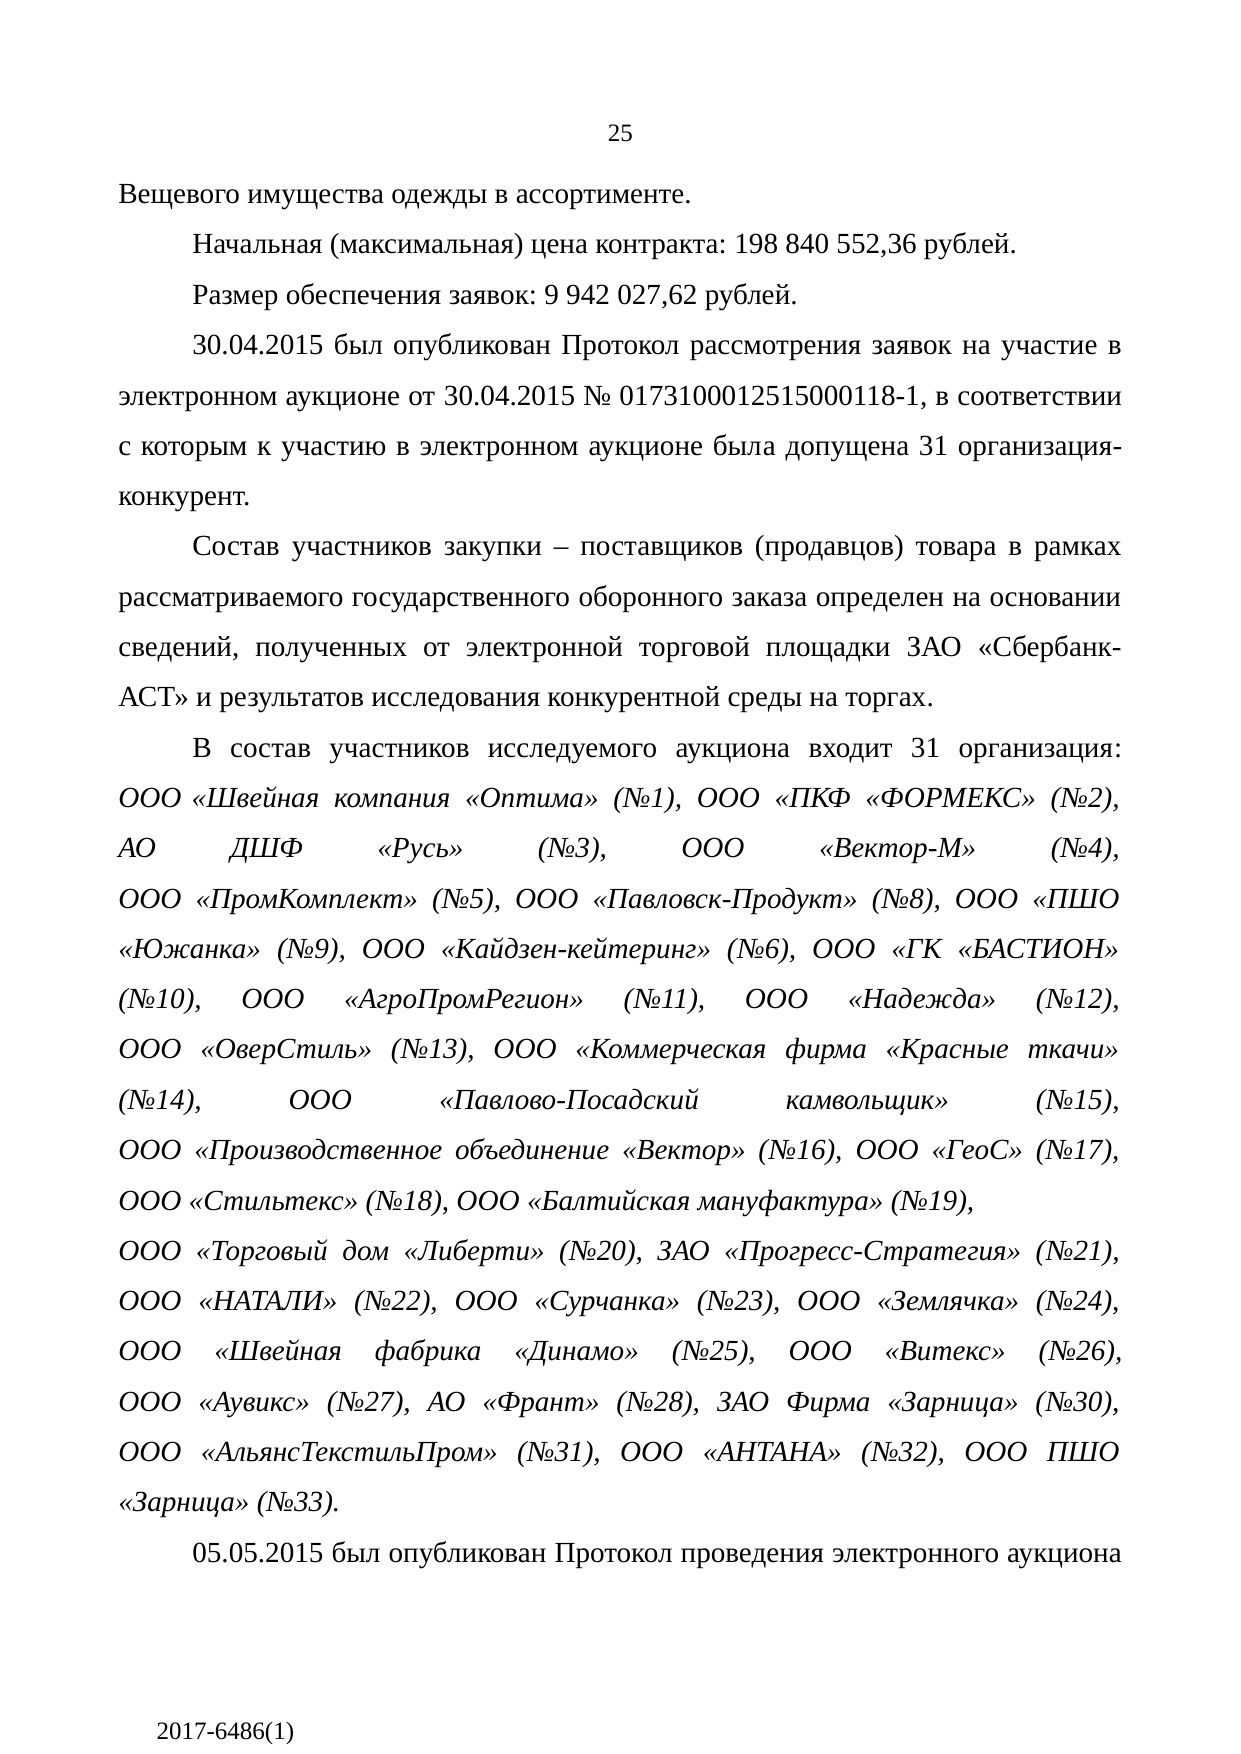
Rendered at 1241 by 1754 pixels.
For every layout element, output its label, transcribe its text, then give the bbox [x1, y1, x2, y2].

text Вещевого имущества одежды в ассортименте. [118, 176, 1122, 210]
text 05.05.2015 был опубликован Протокол проведения электронного аукциона [118, 1535, 1122, 1568]
text Размер обеспечения заявок: 9 942 027,62 рублей. [118, 277, 1122, 311]
text Состав участников закупки – поставщиков (продавцов) товара в рамках рассматриваемого государственного оборонного заказа определен на основании сведений, полученных от электронной торговой площадки ЗАО «Сбербанк-АСТ» и результатов исследования конкурентной среды на торгах. [118, 528, 1122, 713]
text В состав участников исследуемого аукциона входит 31 организация: ООО «Швейная компания «Оптима» (№1), ООО «ПКФ «ФОРМЕКС» (№2), АО ДШФ «Русь» (№3), ООО «Вектор-М» (№4), ООО «ПромКомплект» (№5), ООО «Павловск-Продукт» (№8), ООО «ПШО «Южанка» (№9), ООО «Кайдзен-кейтеринг» (№6), ООО «ГК «БАСТИОН» (№10), ООО «АгроПромРегион» (№11), ООО «Надежда» (№12), ООО «ОверСтиль» (№13), ООО «Коммерческая фирма «Красные ткачи» (№14), ООО «Павлово-Посадский камвольщик» (№15), ООО «Производственное объединение «Вектор» (№16), ООО «ГеоС» (№17), ООО «Стильтекс» (№18), ООО «Балтийская мануфактура» (№19), ООО «Торговый дом «Либерти» (№20), ЗАО «Прогресс-Стратегия» (№21), ООО «НАТАЛИ» (№22), ООО «Сурчанка» (№23), ООО «Землячка» (№24), ООО «Швейная фабрика «Динамо» (№25), ООО «Витекс» (№26), ООО «Аувикс» (№27), АО «Франт» (№28), ЗАО Фирма «Зарница» (№30), ООО «АльянсТекстильПром» (№31), ООО «АНТАНА» (№32), ООО ПШО «Зарница» (№33). [118, 730, 1122, 1518]
text Начальная (максимальная) цена контракта: 198 840 552,36 рублей. [118, 227, 1122, 260]
text 30.04.2015 был опубликован Протокол рассмотрения заявок на участие в электронном аукционе от 30.04.2015 № 0173100012515000118-1, в соответствии с которым к участию в электронном аукционе была допущена 31 организация-конкурент. [118, 327, 1122, 512]
